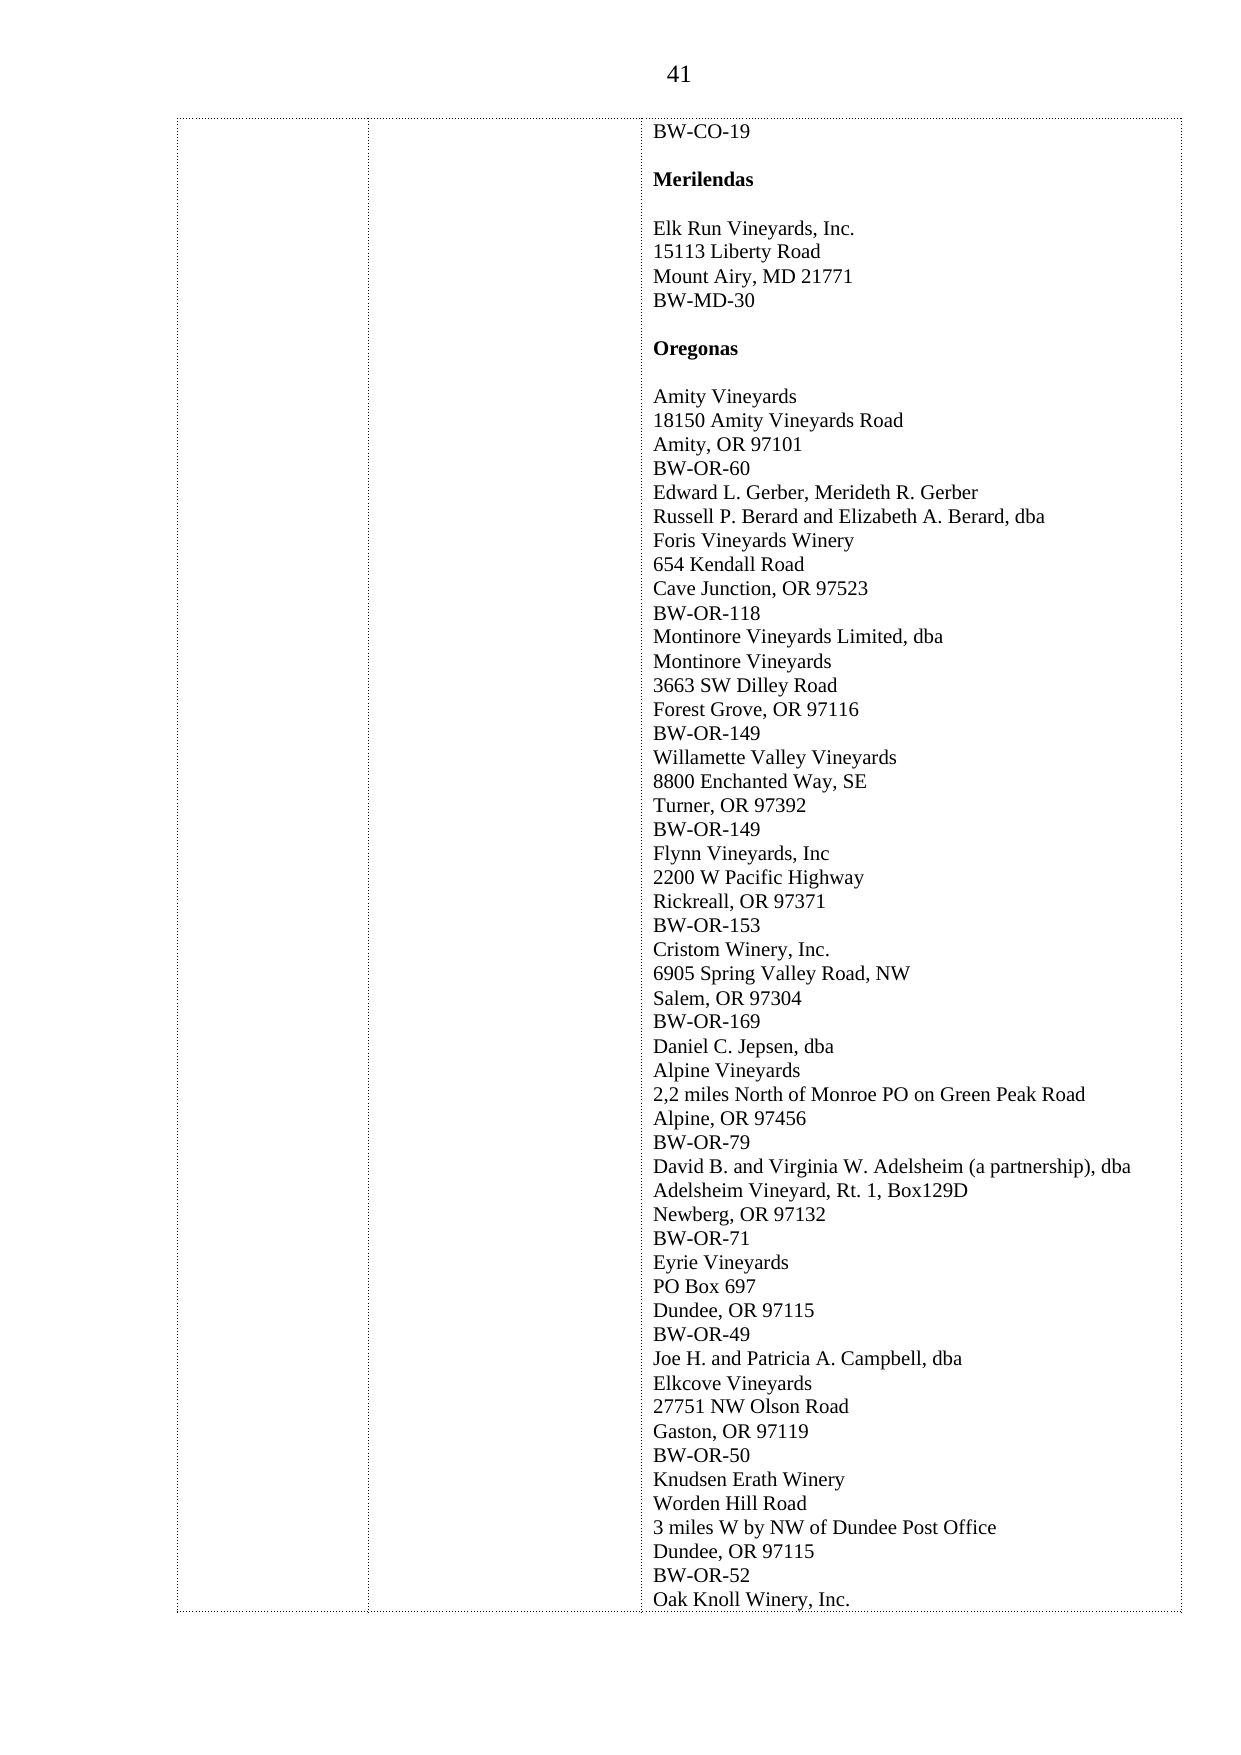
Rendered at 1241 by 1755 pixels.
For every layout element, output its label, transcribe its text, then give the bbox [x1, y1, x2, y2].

table_cell BW-CO-19 Merilendas Elk Run Vineyards, Inc. 15113 Liberty Road Mount Airy, MD 21771 BW-MD-30 Oregonas Amity Vineyards 18150 Amity Vineyards Road Amity, OR 97101 BW-OR-60 Edward L. Gerber, Merideth R. Gerber Russell P. Berard and Elizabeth A. Berard, dba Foris Vineyards Winery 654 Kendall Road Cave Junction, OR 97523 BW-OR-118 Montinore Vineyards Limited, dba Montinore Vineyards 3663 SW Dilley Road Forest Grove, OR 97116 BW-OR-149 Willamette Valley Vineyards 8800 Enchanted Way, SE Turner, OR 97392 BW-OR-149 Flynn Vineyards, Inc 2200 W Pacific Highway Rickreall, OR 97371 BW-OR-153 Cristom Winery, Inc. 6905 Spring Valley Road, NW Salem, OR 97304 BW-OR-169 Daniel C. Jepsen, dba Alpine Vineyards 2,2 miles North of Monroe PO on Green Peak Road Alpine, OR 97456 BW-OR-79 David B. and Virginia W. Adelsheim (a partnership), dba Adelsheim Vineyard, Rt. 1, Box129D Newberg, OR 97132 BW-OR-71 Eyrie Vineyards PO Box 697 Dundee, OR 97115 BW-OR-49 Joe H. and Patricia A. Campbell, dba Elkcove Vineyards 27751 NW Olson Road Gaston, OR 97119 BW-OR-50 Knudsen Erath Winery Worden Hill Road 3 miles W by NW of Dundee Post Office Dundee, OR 97115 BW-OR-52 Oak Knoll Winery, Inc. [642, 118, 1181, 1611]
table_cell [177, 118, 369, 1611]
table_cell [369, 118, 642, 1611]
